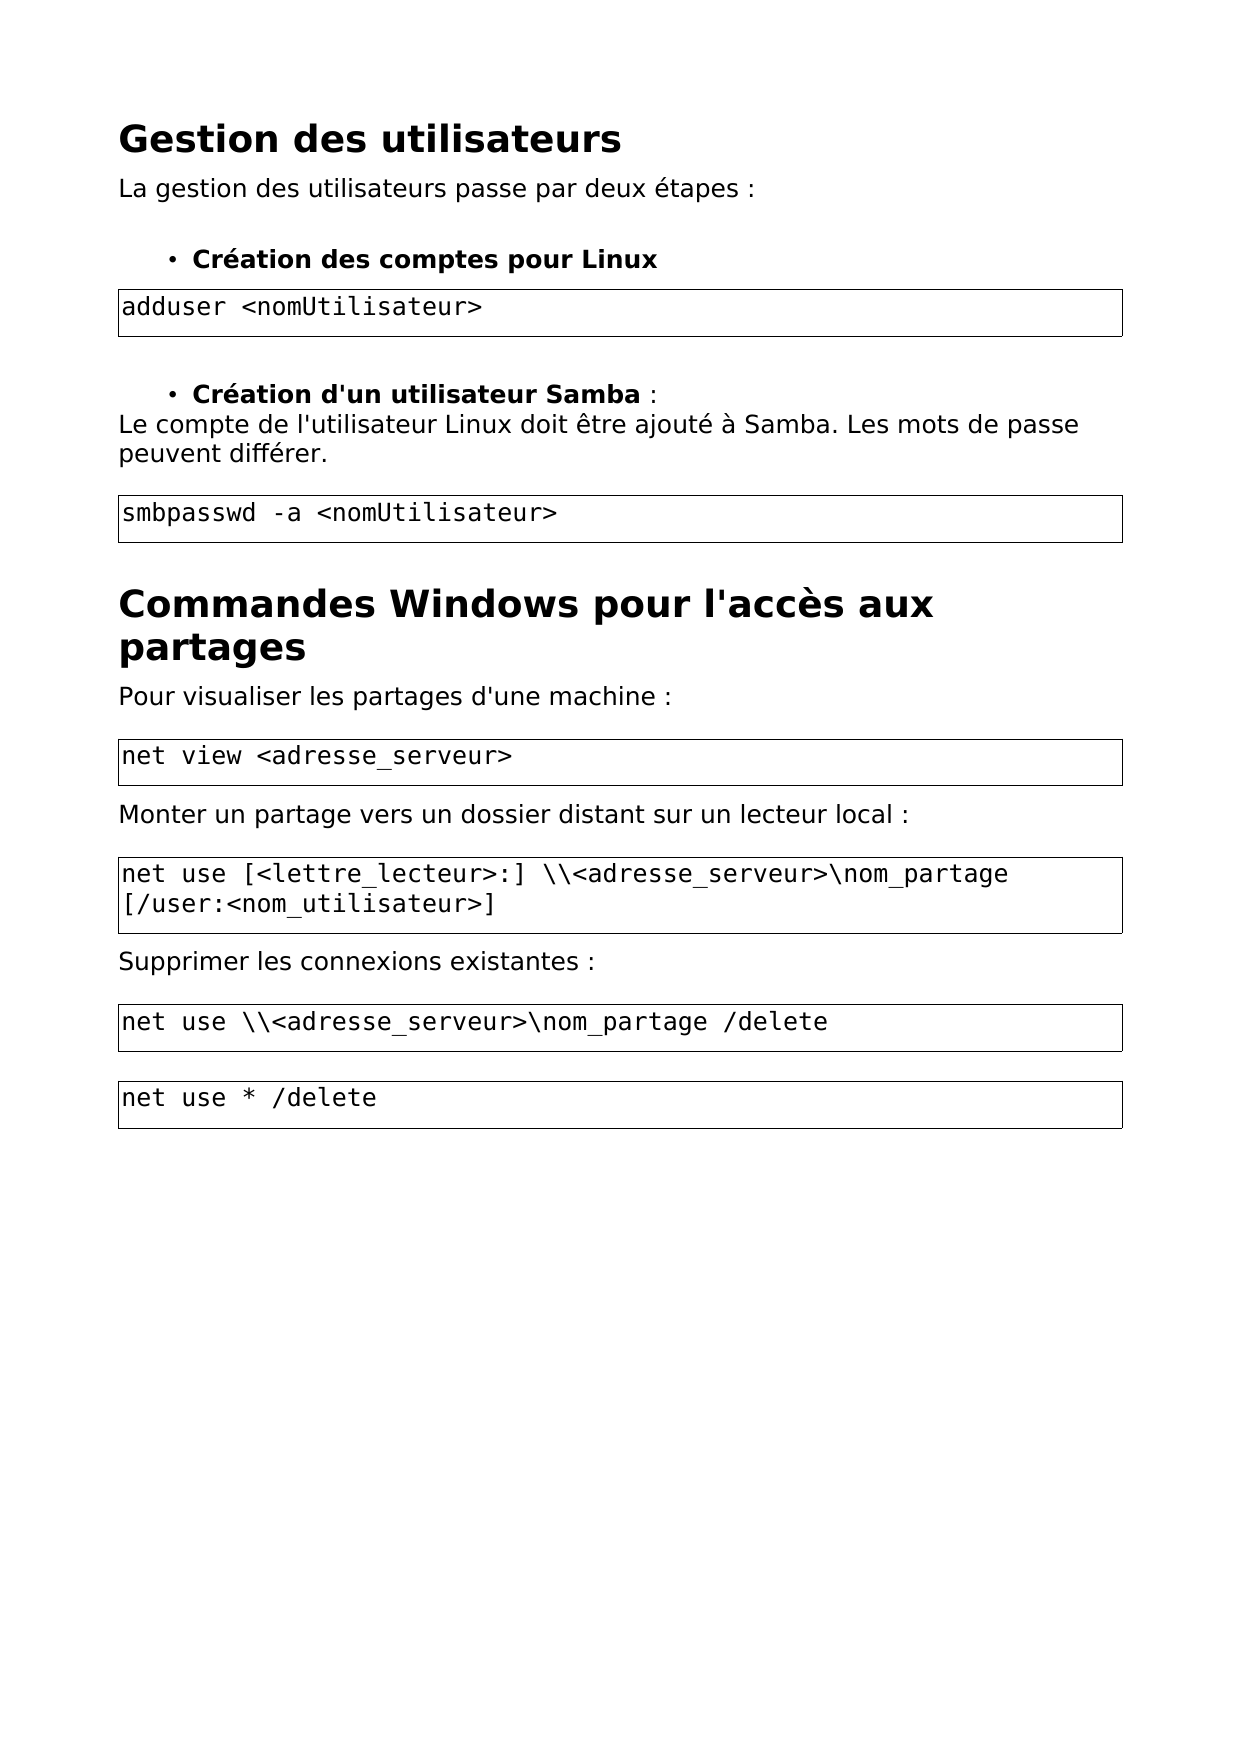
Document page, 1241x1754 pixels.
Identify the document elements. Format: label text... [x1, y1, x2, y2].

text Monter un partage vers un dossier distant sur un lecteur local : [118, 800, 1122, 829]
table_header net use \\<adresse_serveur>\nom_partage /delete [119, 1005, 1122, 1051]
table_header net view <adresse_serveur> [119, 740, 1122, 785]
subtitle Commandes Windows pour l'accès aux partages [118, 582, 1122, 669]
text Le compte de l'utilisateur Linux doit être ajouté à Samba. Les mots de passe peuvent différer. [118, 410, 1122, 468]
list Création des comptes pour Linux [177, 245, 1122, 274]
list Création d'un utilisateur Samba : [177, 381, 1122, 410]
table_header smbpasswd -a <nomUtilisateur> [119, 496, 1122, 542]
table_header adduser <nomUtilisateur> [119, 290, 1122, 336]
text Supprimer les connexions existantes : [118, 948, 1122, 977]
text La gestion des utilisateurs passe par deux étapes : [118, 174, 1122, 203]
table_header net use [<lettre_lecteur>:] \\<adresse_serveur>\nom_partage [/user:<nom_utilisateur>] [119, 858, 1122, 933]
text Pour visualiser les partages d'une machine : [118, 682, 1122, 711]
table_header net use * /delete [119, 1082, 1122, 1127]
subtitle Gestion des utilisateurs [118, 118, 1122, 162]
